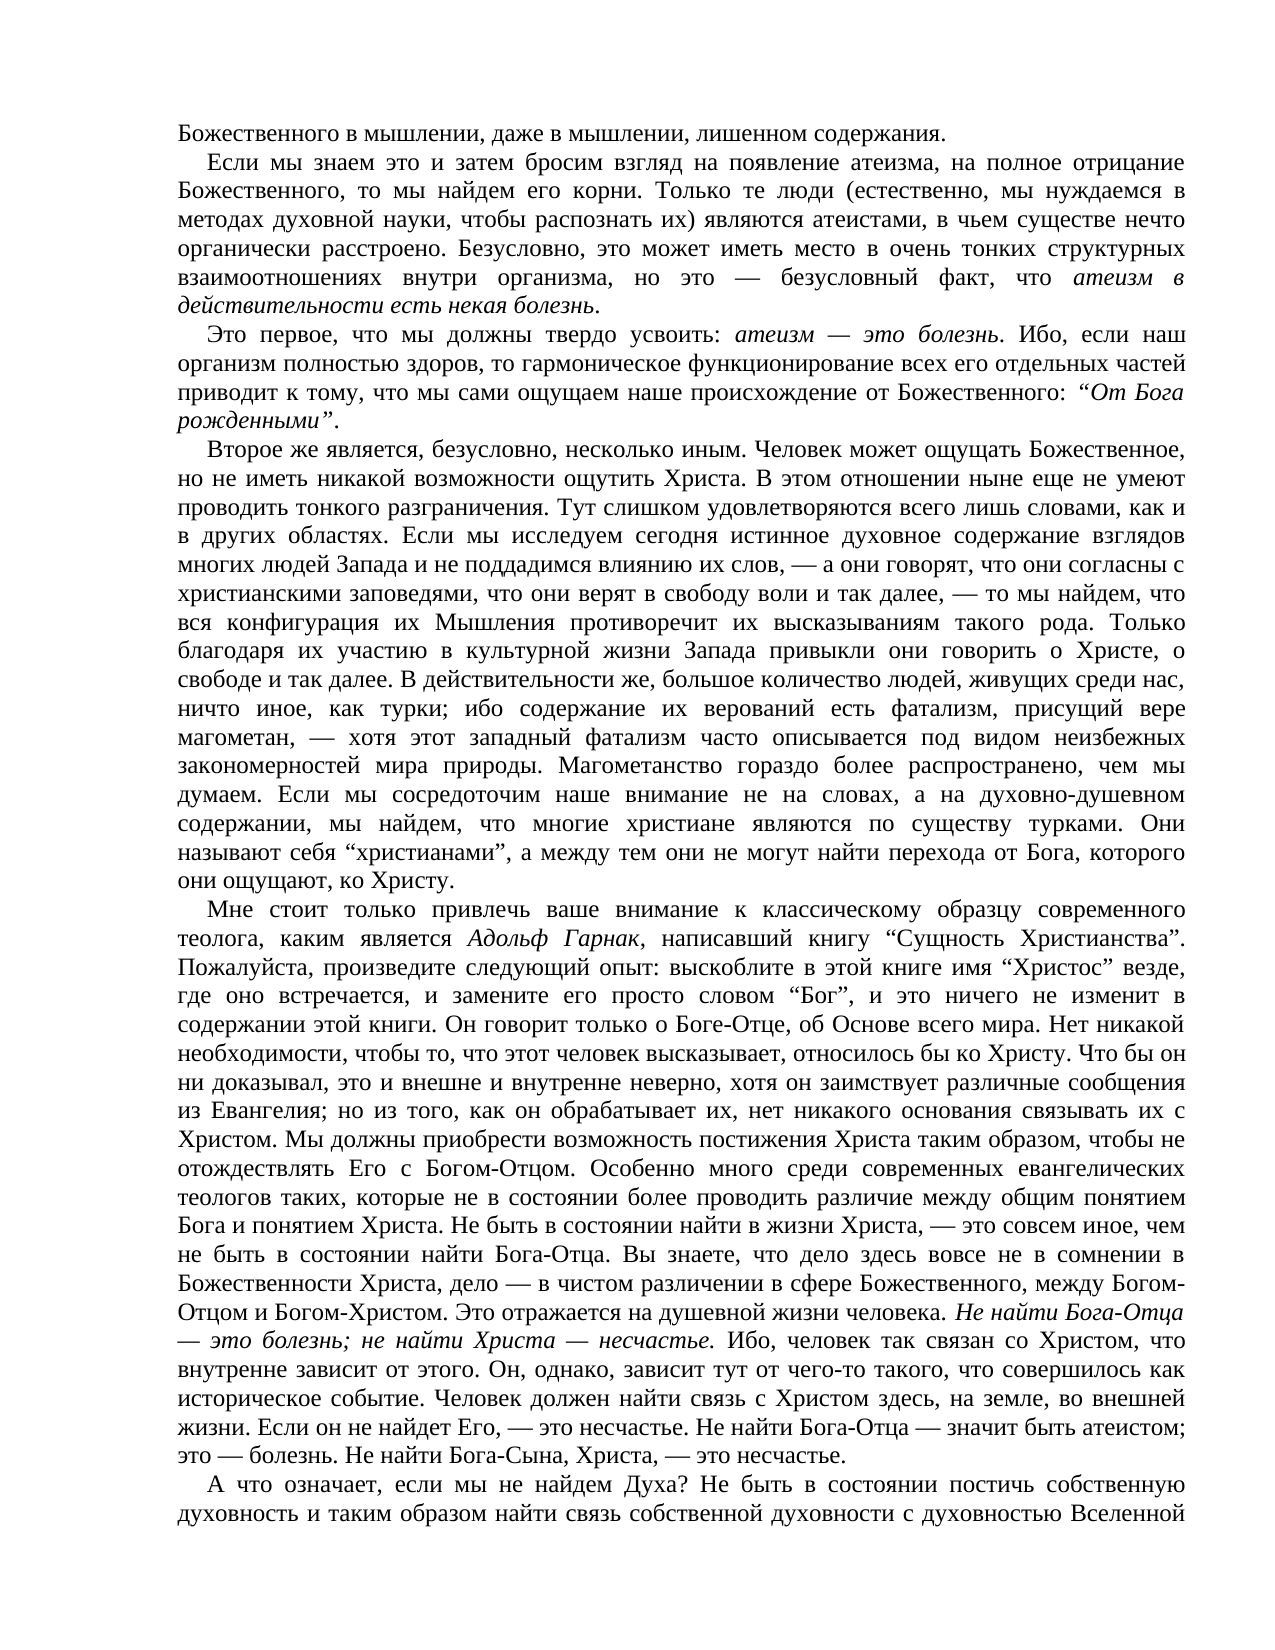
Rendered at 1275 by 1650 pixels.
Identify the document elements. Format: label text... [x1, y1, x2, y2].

text Если мы знаем это и затем бросим взгляд на появление атеизма, на полное отрицание Божественного, то мы найдем его корни. Только те люди (естественно, мы нуждаемся в методах духовной науки, чтобы распознать их) являются атеистами, в чьем существе нечто органически расстроено. Безусловно, это может иметь место в очень тонких структурных взаимоотношениях внутри организма, но это — безусловный факт, что атеизм в действительности есть некая болезнь. [177, 147, 1186, 319]
text Божественного в мышлении, даже в мышлении, лишенном содержания. [177, 118, 1186, 147]
text Это первое, что мы должны твердо усвоить: атеизм — это болезнь. Ибо, если наш организм полностью здоров, то гармоническое функционирование всех его отдельных частей приводит к тому, что мы сами ощущаем наше происхождение от Божественного: “От Бога рожденными”. [177, 319, 1186, 434]
text Мне стоит только привлечь ваше внимание к классическому образцу современного теолога, каким является Адольф Гарнак, написавший книгу “Сущность Христианства”. Пожалуйста, произведите следующий опыт: выскоблите в этой книге имя “Христос” везде, где оно встречается, и замените его просто словом “Бог”, и это ничего не изменит в содержании этой книги. Он говорит только о Боге-Отце, об Основе всего мира. Нет никакой необходимости, чтобы то, что этот человек высказывает, относилось бы ко Христу. Что бы он ни доказывал, это и внешне и внутренне неверно, хотя он заимствует различные сообщения из Евангелия; но из того, как он обрабатывает их, нет никакого основания связывать их с Христом. Мы должны приобрести возможность постижения Христа таким образом, чтобы не отождествлять Его с Богом-Отцом. Особенно много среди современных евангелических теологов таких, которые не в состоянии более проводить различие между общим понятием Бога и понятием Христа. Не быть в состоянии найти в жизни Христа, — это совсем иное, чем не быть в состоянии найти Бога-Отца. Вы знаете, что дело здесь вовсе не в сомнении в Божественности Христа, дело — в чистом различении в сфере Божественного, между Богом-Отцом и Богом-Христом. Это отражается на душевной жизни человека. Не найти Бога-Отца — это болезнь; не найти Христа — несчастье. Ибо, человек так связан со Христом, что внутренне зависит от этого. Он, однако, зависит тут от чего-то такого, что совершилось как историческое событие. Человек должен найти связь с Христом здесь, на земле, во внешней жизни. Если он не найдет Его, — это несчастье. Не найти Бога-Отца — значит быть атеистом; это — болезнь. Не найти Бога-Сына, Христа, — это несчастье. [177, 894, 1186, 1469]
text А что означает, если мы не найдем Духа? Не быть в состоянии постичь собственную духовность и таким образом найти связь собственной духовности с духовностью Вселенной [177, 1469, 1186, 1527]
text Второе же является, безусловно, несколько иным. Человек может ощущать Божественное, но не иметь никакой возможности ощутить Христа. В этом отношении ныне еще не умеют проводить тонкого разграничения. Тут слишком удовлетворяются всего лишь словами, как и в других областях. Если мы исследуем сегодня истинное духовное содержание взглядов многих людей Запада и не поддадимся влиянию их слов, — а они говорят, что они согласны с христианскими заповедями, что они верят в свободу воли и так далее, — то мы найдем, что вся конфигурация их Мышления противоречит их высказываниям такого рода. Только благодаря их участию в культурной жизни Запада привыкли они говорить о Христе, о свободе и так далее. В действительности же, большое количество людей, живущих среди нас, ничто иное, как турки; ибо содержание их верований есть фатализм, присущий вере магометан, — хотя этот западный фатализм часто описывается под видом неизбежных закономерностей мира природы. Магометанство гораздо более распространено, чем мы думаем. Если мы сосредоточим наше внимание не на словах, а на духовно-душевном содержании, мы найдем, что многие христиане являются по существу турками. Они называют себя “христианами”, а между тем они не могут найти перехода от Бога, которого они ощущают, ко Христу. [177, 434, 1186, 894]
